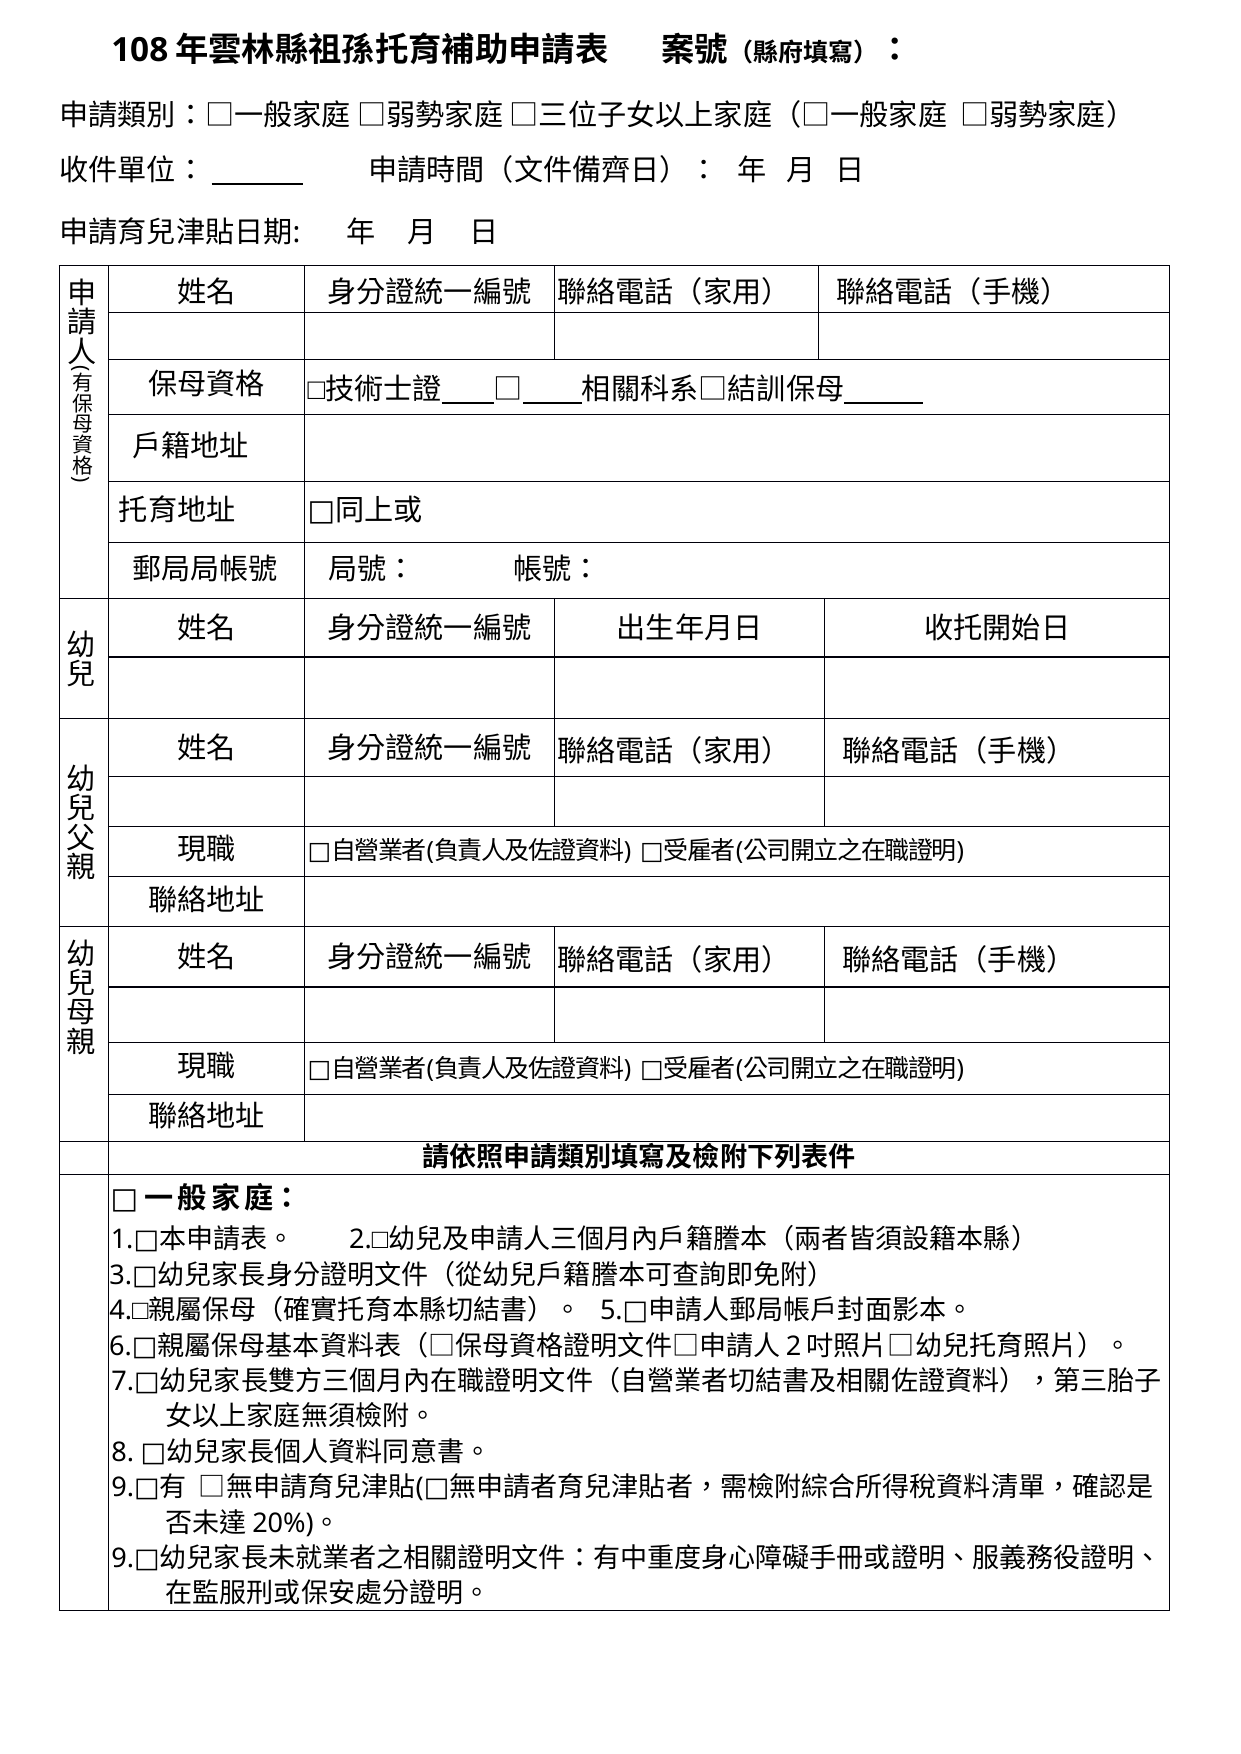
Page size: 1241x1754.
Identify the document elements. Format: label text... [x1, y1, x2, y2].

table_cell □自營業者(負責人及佐證資料) □受雇者(公司開立之在職證明) [305, 827, 1169, 876]
table_header 聯絡電話（家用） [555, 266, 818, 312]
table_cell 姓名 [109, 599, 304, 656]
text 申請育兒津貼日期: 年 月 日 [59, 203, 1181, 253]
table_cell 聯絡地址 [109, 1095, 304, 1141]
table_header 聯絡電話（手機） [819, 266, 1169, 312]
table_cell [109, 988, 304, 1042]
table_cell [825, 658, 1169, 718]
text 收件單位： 申請時間（文件備齊日）： 年 月 日 [59, 140, 1181, 190]
table_cell [555, 777, 824, 826]
table_cell 保母資格 [109, 360, 304, 414]
table_cell 幼兒父親 [60, 719, 108, 926]
table_cell 局號： 帳號： [305, 543, 1169, 598]
table_cell 幼兒母親 [60, 927, 108, 1141]
table_cell 出生年月日 [555, 599, 824, 656]
table_cell 聯絡電話（家用） [555, 719, 824, 776]
table_cell [109, 658, 304, 718]
table_cell 聯絡電話（手機） [825, 719, 1169, 776]
table_cell 姓名 [109, 719, 304, 776]
table_cell 現職 [109, 827, 304, 876]
table_cell 身分證統一編號 [305, 719, 554, 776]
table_cell [305, 658, 554, 718]
table_cell [109, 777, 304, 826]
table_cell [305, 313, 554, 359]
table_cell 收托開始日 [825, 599, 1169, 656]
table_cell □技術士證 □ 相關科系□結訓保母 [305, 360, 1169, 414]
table_cell [305, 988, 554, 1042]
table_cell □ 一 般 家 庭： 1.□本申請表。 2.□幼兒及申請人三個月內戶籍謄本（兩者皆須設籍本縣） 3.□幼兒家長身分證明文件（從幼兒戶籍謄本可查詢即免附） 4.□親屬保母（確實托育本縣切結書）。 5.□申請人郵局帳戶封面影本。 6.□親屬保母基本資料表（□保母資格證明文件□申請人2吋照片□幼兒托育照片）。 7.□幼兒家長雙方三個月內在職證明文件（自營業者切結書及相關佐證資料），第三胎子女以上家庭無須檢附。 8. □幼兒家長個人資料同意書。 9.□有 □無申請育兒津貼(□無申請者育兒津貼者，需檢附綜合所得稅資料清單，確認是否未達20%)。 9.□幼兒家長未就業者之相關證明文件：有中重度身心障礙手冊或證明、服義務役證明、在監服刑或保安處分證明。 [109, 1175, 1169, 1610]
table_cell [109, 313, 304, 359]
table_cell 幼兒 [60, 599, 108, 718]
table_cell 戶籍地址 [109, 415, 304, 481]
text 申請類別：□一般家庭 □弱勢家庭 □三位子女以上家庭（□一般家庭 □弱勢家庭） [59, 85, 1181, 135]
table_header 身分證統一編號 [305, 266, 554, 312]
table_header 申請人(有保母資格) [60, 266, 108, 598]
table_cell 郵局局帳號 [109, 543, 304, 598]
table_cell [819, 313, 1169, 359]
table_cell 身分證統一編號 [305, 599, 554, 656]
table_cell 聯絡電話（家用） [555, 927, 824, 986]
table_cell [555, 658, 824, 718]
table_cell [305, 415, 1169, 481]
table_cell 應 備 文 件 件 [60, 1175, 108, 1610]
table_cell 身分證統一編號 [305, 927, 554, 986]
text 108年雲林縣祖孫托育補助申請表 案號（縣府填寫）： [59, 18, 1181, 73]
table_cell 現職 [109, 1043, 304, 1094]
table_cell [305, 1095, 1169, 1141]
table_cell [305, 777, 554, 826]
table_cell 請依照申請類別填寫及檢附下列表件 [109, 1142, 1169, 1174]
table_cell [305, 877, 1169, 926]
table_cell □自營業者(負責人及佐證資料) □受雇者(公司開立之在職證明) [305, 1043, 1169, 1094]
table_cell [555, 313, 818, 359]
table_cell 聯絡電話（手機） [825, 927, 1169, 986]
table_cell 聯絡地址 [109, 877, 304, 926]
table_cell 托育地址 [109, 482, 304, 542]
table_cell □同上或 [305, 482, 1169, 542]
table_cell 姓名 [109, 927, 304, 986]
table_cell [555, 988, 824, 1042]
table_cell [825, 988, 1169, 1042]
table_cell [60, 1142, 108, 1174]
table_cell [825, 777, 1169, 826]
table_header 姓名 [109, 266, 304, 312]
